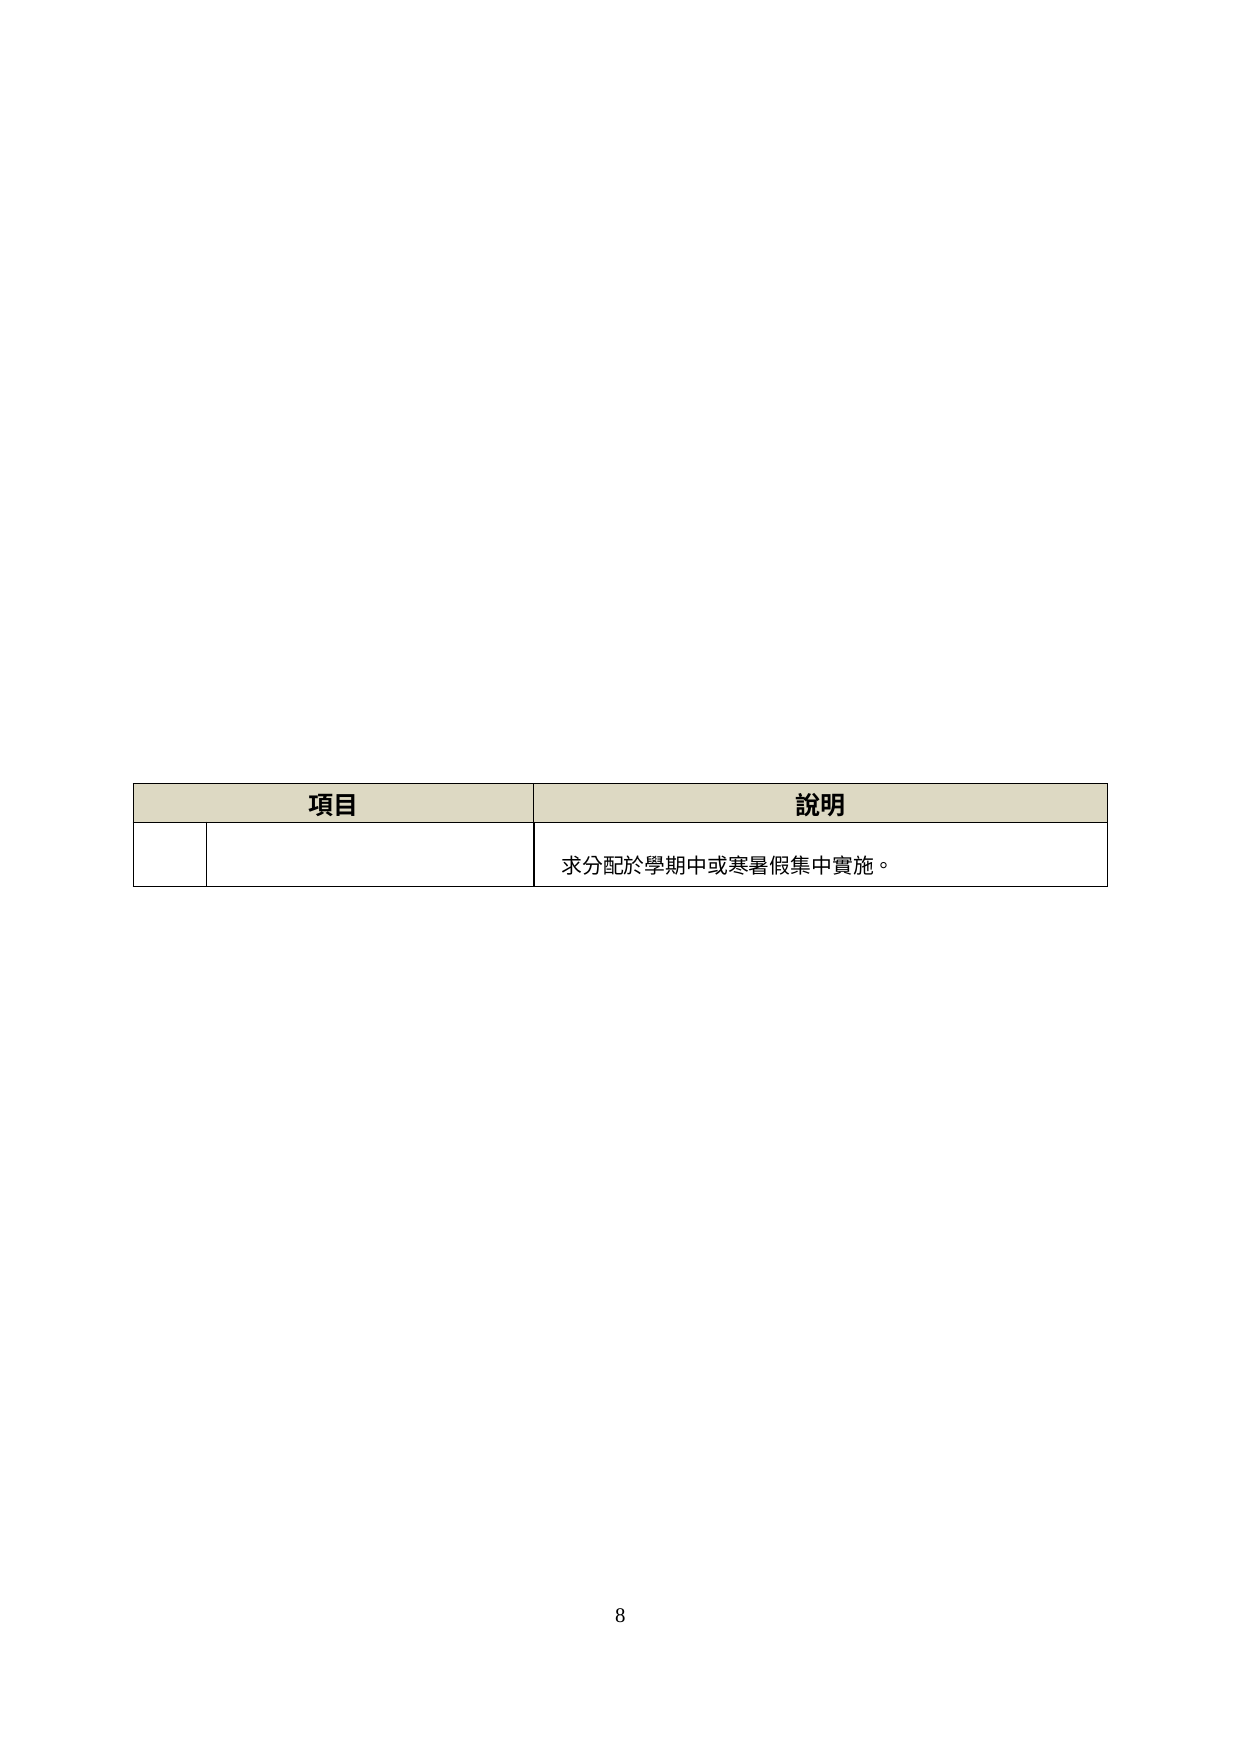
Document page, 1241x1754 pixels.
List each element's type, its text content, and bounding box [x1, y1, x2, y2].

table_cell [207, 823, 533, 886]
table_header 項目 [134, 784, 533, 822]
table_header 說明 [534, 784, 1107, 822]
table_cell 每節課鐘點費編列新臺幣（以下同）400元。 含到校參與和本計畫相關之教學討論。 ELTA教學助理服務節數之設算基準為每校每班每週上課1節，總節數為每週上課節數乘以40週(1學年)。 各校可於ELTA教學助理服務總節數不變原則下，依實際需求分配於學期中或寒暑假集中實施。 地方政府如認校際間確有節數調挪需求，得報經本署審查並獲同意後調整之。 縣市總獲配總節數計算實例：如○○市核配3校，獲核定辦理學校3校，其班級數分別為12班、6班、18班，則○○市112學年度總獲分配節數為(12+6+18) × 1(節/週) × 40週 = 1,440節。 [535, 823, 1107, 886]
table_cell [134, 823, 206, 886]
